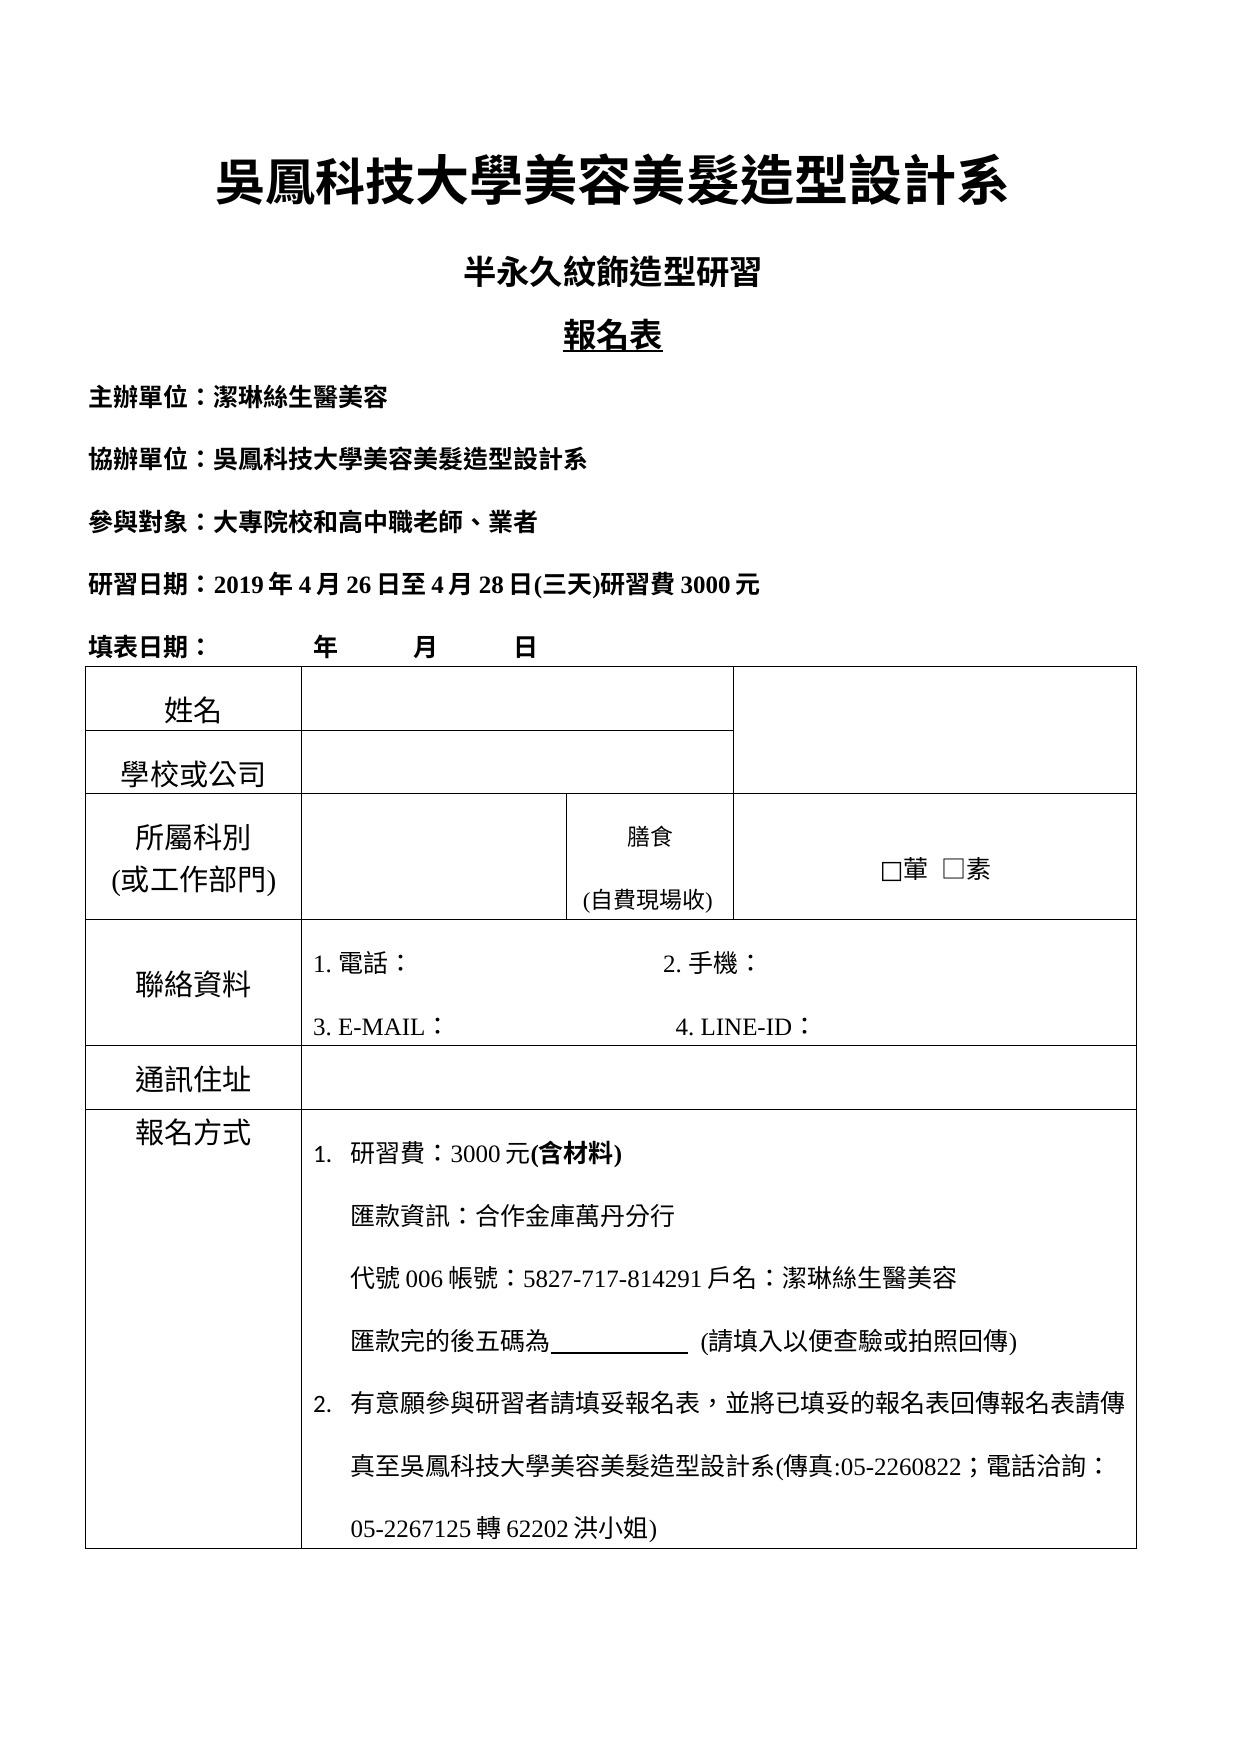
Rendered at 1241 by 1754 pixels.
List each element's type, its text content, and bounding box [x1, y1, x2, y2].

table_cell 所屬科別 (或工作部門) [86, 794, 301, 919]
text 主辦單位：潔琳絲生醫美容 [89, 354, 1137, 416]
text 研習日期：2019年4月26日至4月28日(三天)研習費3000元 [89, 541, 1137, 604]
text 參與對象：大專院校和高中職老師、業者 [89, 479, 1137, 541]
text 報名表 [89, 291, 1137, 354]
table_cell 1. 電話： 2. 手機： 3. E-MAIL： 4. LINE-ID： [302, 920, 1136, 1045]
table_cell 聯絡資料 [86, 920, 301, 1045]
table_cell [302, 731, 733, 793]
table_cell □葷 □素 [734, 794, 1136, 919]
table_cell 研習費：3000元(含材料) 匯款資訊：合作金庫萬丹分行 代號006帳號：5827-717-814291戶名：潔琳絲生醫美容 匯款完的後五碼為 (請填入以便查驗或拍照回傳) 有意願參與研習者請填妥報名表，並將已填妥的報名表回傳報名表請傳真至吳鳳科技大學美容美髮造型設計系(傳真:05-2260822；電話洽詢：05-2267125轉62202洪小姐) 報名截止日期：即日起至108年4月24日（星期三）止。 本次課程為精緻教學，上課人數以30名為限，名額有限，以報名完成匯款者列入優先)。 會後發予研習證書，以茲證明。 [302, 1110, 1136, 1547]
table_cell [302, 794, 566, 919]
text 協辦單位：吳鳳科技大學美容美髮造型設計系 [89, 416, 1137, 479]
text 吳鳳科技大學美容美髮造型設計系 [89, 104, 1137, 229]
text 填表日期： 年 月 日 [89, 604, 1137, 666]
table_cell 通訊住址 [86, 1046, 301, 1109]
table_header [302, 667, 733, 730]
table_cell 報名方式 [86, 1110, 301, 1547]
table_cell [302, 1046, 1136, 1109]
table_cell 學校或公司 [86, 731, 301, 793]
text 半永久紋飾造型研習 [89, 229, 1137, 291]
table_cell 膳食 (自費現場收) [567, 794, 733, 919]
table_header [734, 667, 1136, 793]
table_header 姓名 [86, 667, 301, 730]
